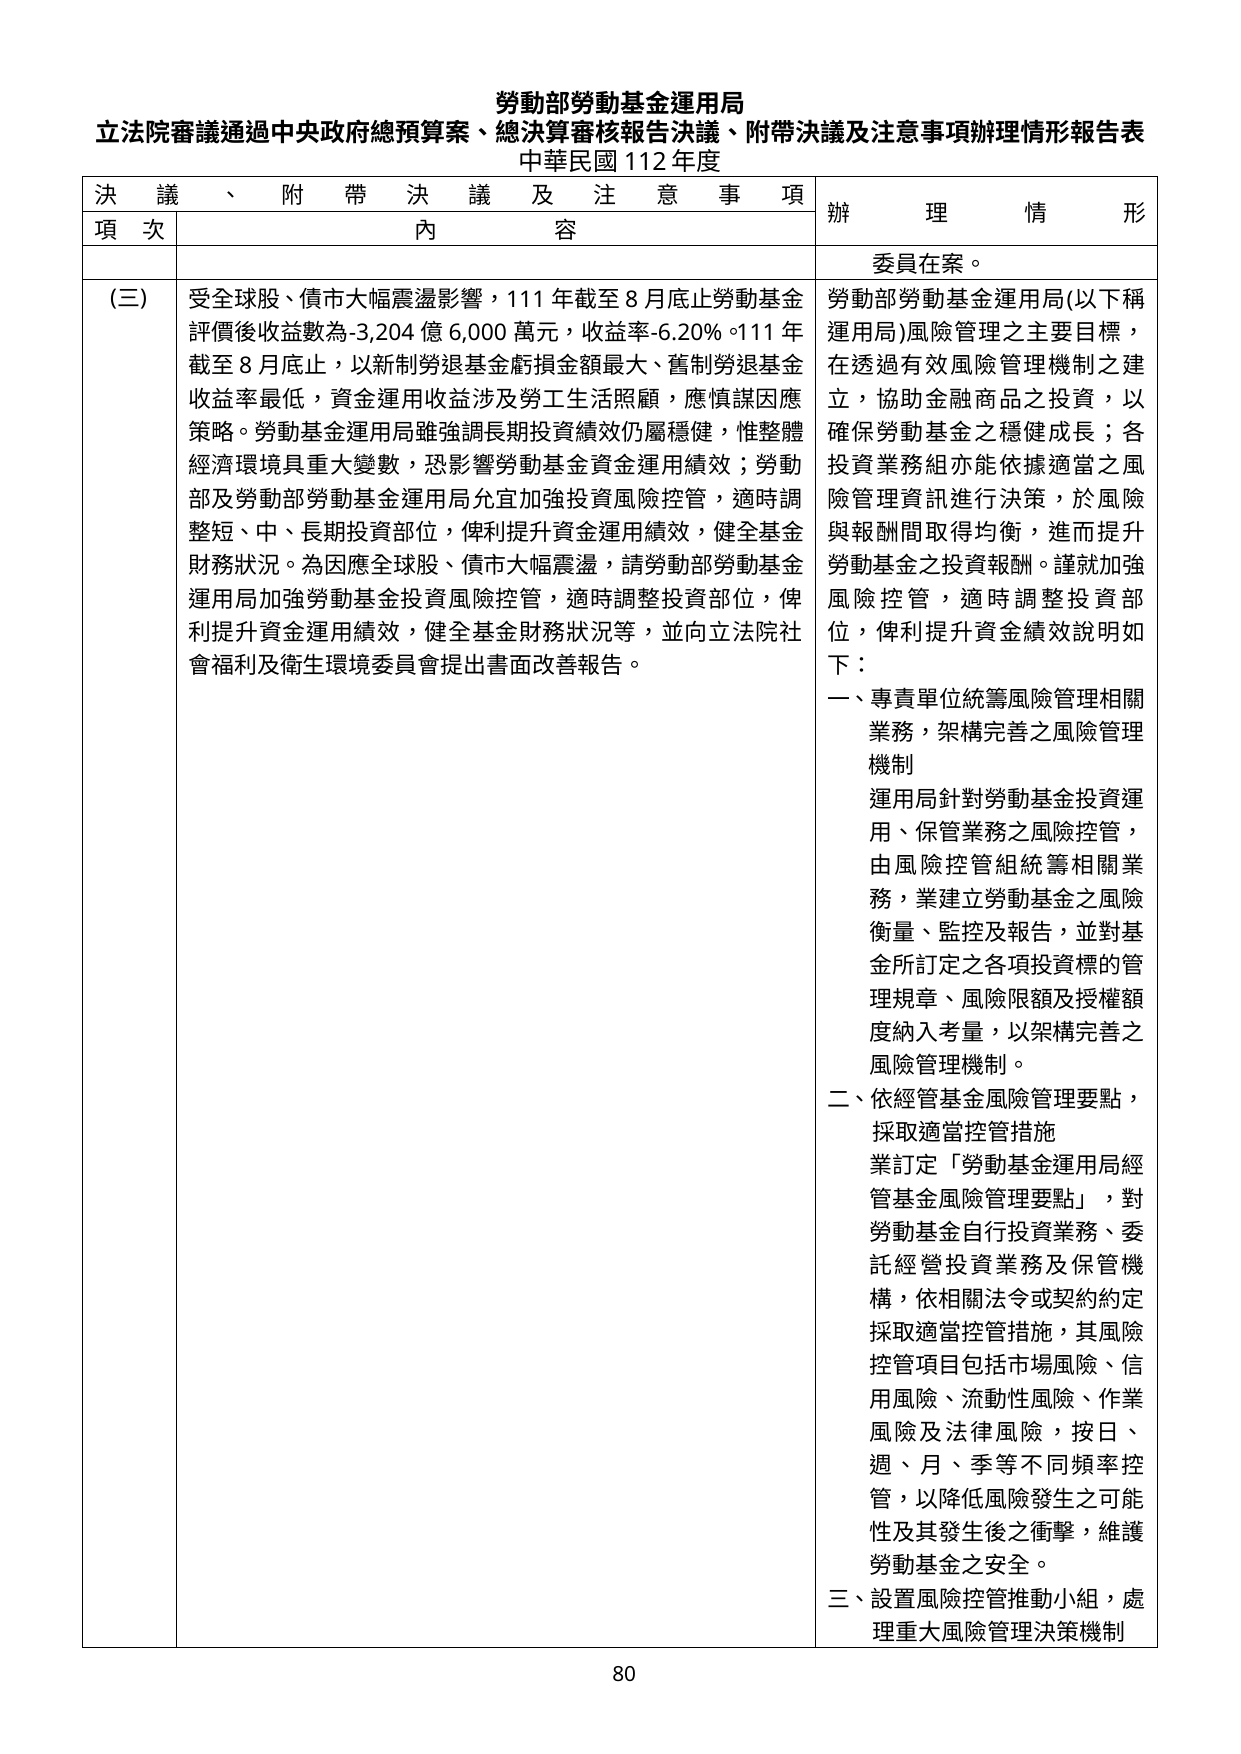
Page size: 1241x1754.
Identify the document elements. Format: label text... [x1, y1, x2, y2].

table_cell [83, 246, 176, 279]
table_cell 委員在案。 [816, 246, 1157, 279]
table_header 辦理情形 [816, 177, 1157, 245]
table_cell 受全球股、債市大幅震盪影響，111 年截至 8 月底止勞動基金評價後收益數為-3,204 億 6,000 萬元，收益率-6.20%。111 年截至 8 月底止，以新制勞退基金虧損金額最大、舊制勞退基金收益率最低，資金運用收益涉及勞工生活照顧，應慎謀因應策略。勞動基金運用局雖強調長期投資績效仍屬穩健，惟整體經濟環境具重大變數，恐影響勞動基金資金運用績效；勞動部及勞動部勞動基金運用局允宜加強投資風險控管，適時調整短、中、長期投資部位，俾利提升資金運用績效，健全基金財務狀況。為因應全球股、債市大幅震盪，請勞動部勞動基金運用局加強勞動基金投資風險控管，適時調整投資部位，俾利提升資金運用績效，健全基金財務狀況等，並向立法院社會福利及衛生環境委員會提出書面改善報告。 [177, 280, 815, 1647]
table_cell (三) [83, 280, 176, 1647]
table_cell [177, 246, 815, 279]
table_header 決議、附帶決議及注意事項 [83, 177, 815, 211]
table_cell 項次 [83, 212, 176, 245]
table_cell 內 容 [177, 212, 815, 245]
table_cell 勞動部勞動基金運用局(以下稱運用局)風險管理之主要目標，在透過有效風險管理機制之建立，協助金融商品之投資，以確保勞動基金之穩健成長；各投資業務組亦能依據適當之風險管理資訊進行決策，於風險與報酬間取得均衡，進而提升勞動基金之投資報酬。謹就加強風險控管，適時調整投資部位，俾利提升資金績效說明如下： 一、專責單位統籌風險管理相關業務，架構完善之風險管理機制 運用局針對勞動基金投資運用、保管業務之風險控管，由風險控管組統籌相關業務，業建立勞動基金之風險衡量、監控及報告，並對基金所訂定之各項投資標的管理規章、風險限額及授權額度納入考量，以架構完善之風險管理機制。 二、依經管基金風險管理要點，採取適當控管措施 業訂定「勞動基金運用局經管基金風險管理要點」，對勞動基金自行投資業務、委託經營投資業務及保管機構，依相關法令或契約約定採取適當控管措施，其風險控管項目包括市場風險、信用風險、流動性風險、作業風險及法律風險，按日、週、月、季等不同頻率控管，以降低風險發生之可能性及其發生後之衝擊，維護勞動基金之安全。 三、設置風險控管推動小組，處理重大風險管理決策機制 [816, 280, 1157, 1647]
